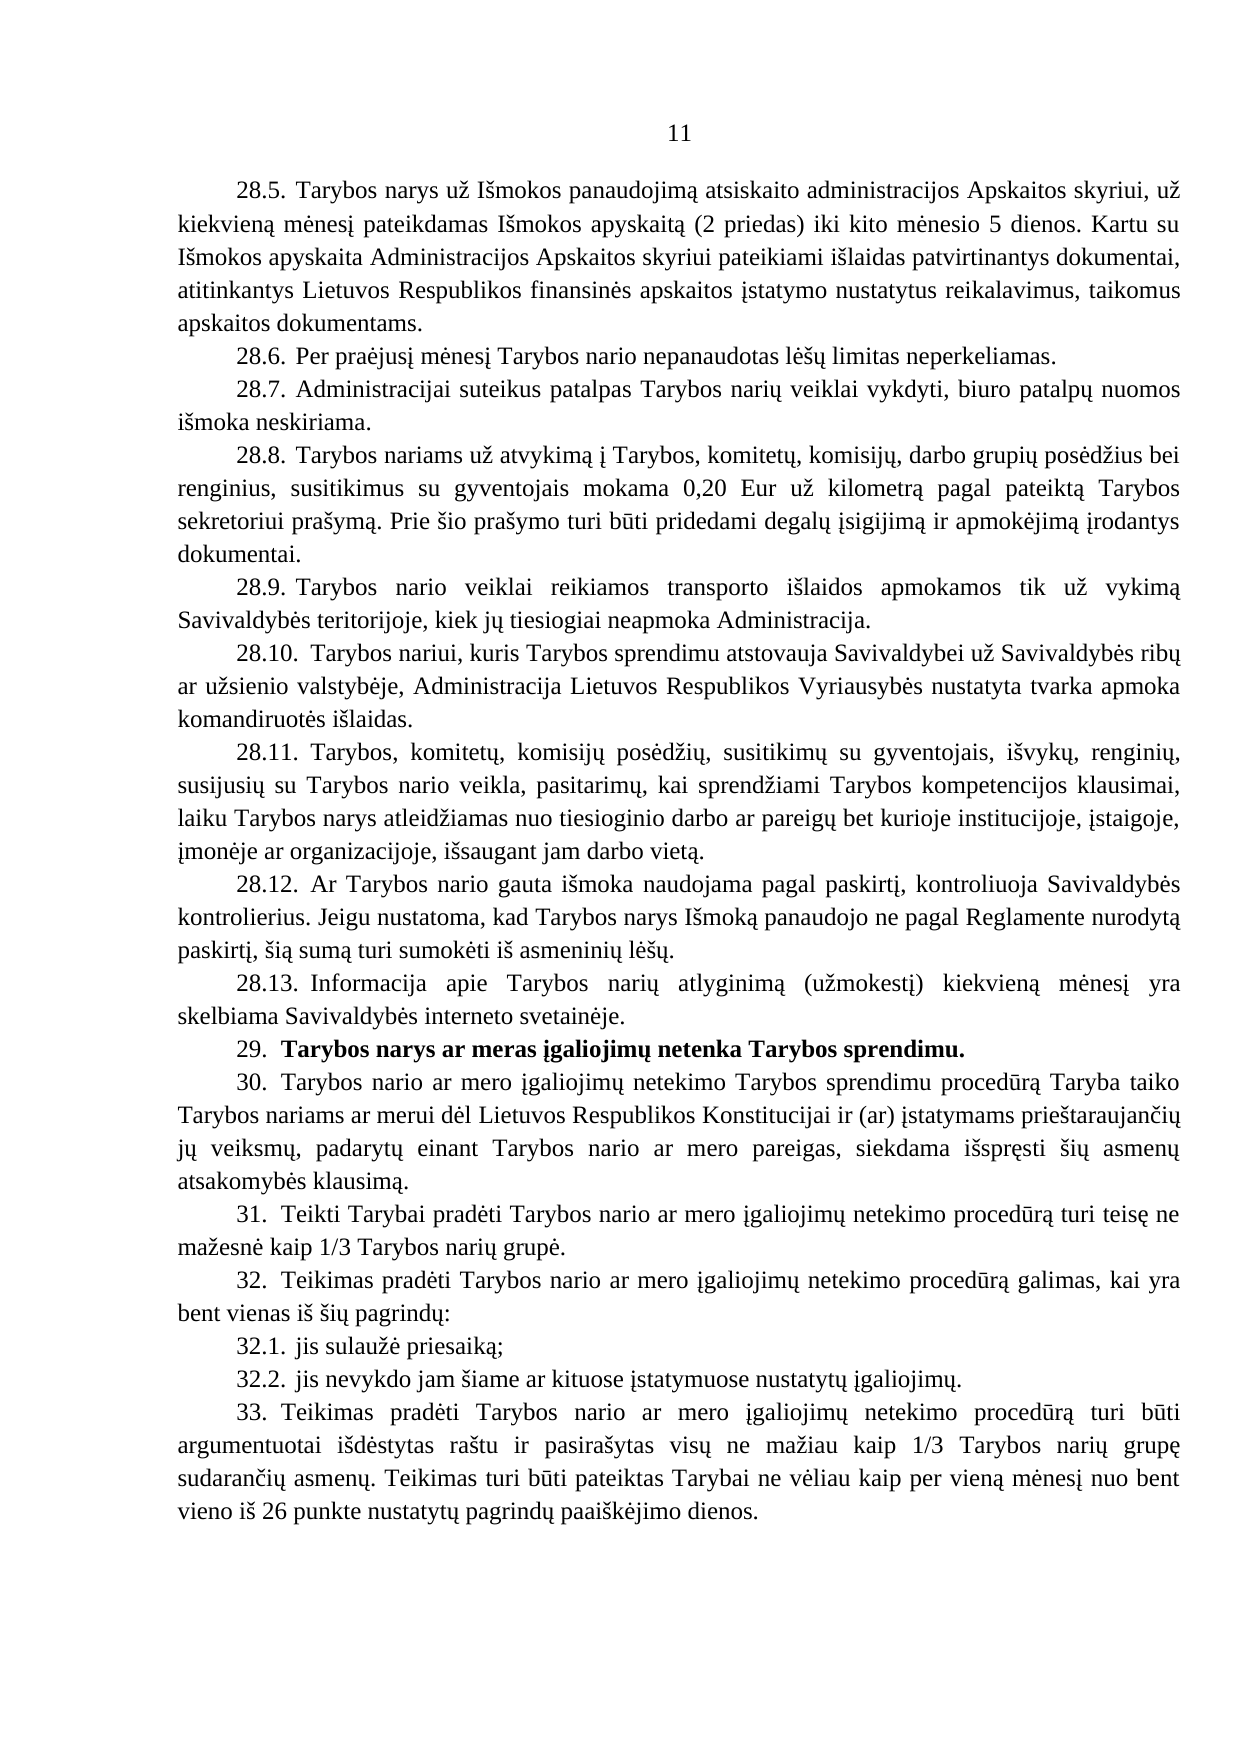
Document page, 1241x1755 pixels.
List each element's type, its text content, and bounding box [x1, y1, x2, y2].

text 30. Tarybos nario ar mero įgaliojimų netekimo Tarybos sprendimu procedūrą Taryba taiko Tarybos nariams ar merui dėl Lietuvos Respublikos Konstitucijai ir (ar) įstatymams prieštaraujančių jų veiksmų, padarytų einant Tarybos nario ar mero pareigas, siekdama išspręsti šių asmenų atsakomybės klausimą. [177, 1067, 1181, 1195]
text 28.6. Per praėjusį mėnesį Tarybos nario nepanaudotas lėšų limitas neperkeliamas. [177, 341, 1181, 369]
text 28.7. Administracijai suteikus patalpas Tarybos narių veiklai vykdyti, biuro patalpų nuomos išmoka neskiriama. [177, 374, 1181, 436]
text 28.5. Tarybos narys už Išmokos panaudojimą atsiskaito administracijos Apskaitos skyriui, už kiekvieną mėnesį pateikdamas Išmokos apyskaitą (2 priedas) iki kito mėnesio 5 dienos. Kartu su Išmokos apyskaita Administracijos Apskaitos skyriui pateikiami išlaidas patvirtinantys dokumentai, atitinkantys Lietuvos Respublikos finansinės apskaitos įstatymo nustatytus reikalavimus, taikomus apskaitos dokumentams. [177, 176, 1181, 336]
text 28.9. Tarybos nario veiklai reikiamos transporto išlaidos apmokamos tik už vykimą Savivaldybės teritorijoje, kiek jų tiesiogiai neapmoka Administracija. [177, 572, 1181, 634]
text 28.13. Informacija apie Tarybos narių atlyginimą (užmokestį) kiekvieną mėnesį yra skelbiama Savivaldybės interneto svetainėje. [177, 968, 1181, 1030]
text 31. Teikti Tarybai pradėti Tarybos nario ar mero įgaliojimų netekimo procedūrą turi teisę ne mažesnė kaip 1/3 Tarybos narių grupė. [177, 1199, 1181, 1261]
text 32.2. jis nevykdo jam šiame ar kituose įstatymuose nustatytų įgaliojimų. [177, 1364, 1181, 1393]
text 28.11. Tarybos, komitetų, komisijų posėdžių, susitikimų su gyventojais, išvykų, renginių, susijusių su Tarybos nario veikla, pasitarimų, kai sprendžiami Tarybos kompetencijos klausimai, laiku Tarybos narys atleidžiamas nuo tiesioginio darbo ar pareigų bet kurioje institucijoje, įstaigoje, įmonėje ar organizacijoje, išsaugant jam darbo vietą. [177, 737, 1181, 865]
text 28.12. Ar Tarybos nario gauta išmoka naudojama pagal paskirtį, kontroliuoja Savivaldybės kontrolierius. Jeigu nustatoma, kad Tarybos narys Išmoką panaudojo ne pagal Reglamente nurodytą paskirtį, šią sumą turi sumokėti iš asmeninių lėšų. [177, 869, 1181, 964]
text 28.10. Tarybos nariui, kuris Tarybos sprendimu atstovauja Savivaldybei už Savivaldybės ribų ar užsienio valstybėje, Administracija Lietuvos Respublikos Vyriausybės nustatyta tvarka apmoka komandiruotės išlaidas. [177, 638, 1181, 733]
text 32.1. jis sulaužė priesaiką; [177, 1331, 1181, 1360]
text 33. Teikimas pradėti Tarybos nario ar mero įgaliojimų netekimo procedūrą turi būti argumentuotai išdėstytas raštu ir pasirašytas visų ne mažiau kaip 1/3 Tarybos narių grupę sudarančių asmenų. Teikimas turi būti pateiktas Tarybai ne vėliau kaip per vieną mėnesį nuo bent vieno iš 26 punkte nustatytų pagrindų paaiškėjimo dienos. [177, 1397, 1181, 1525]
text 29. Tarybos narys ar meras įgaliojimų netenka Tarybos sprendimu. [177, 1034, 1181, 1063]
text 32. Teikimas pradėti Tarybos nario ar mero įgaliojimų netekimo procedūrą galimas, kai yra bent vienas iš šių pagrindų: [177, 1265, 1181, 1327]
text 28.8. Tarybos nariams už atvykimą į Tarybos, komitetų, komisijų, darbo grupių posėdžius bei renginius, susitikimus su gyventojais mokama 0,20 Eur už kilometrą pagal pateiktą Tarybos sekretoriui prašymą. Prie šio prašymo turi būti pridedami degalų įsigijimą ir apmokėjimą įrodantys dokumentai. [177, 440, 1181, 568]
